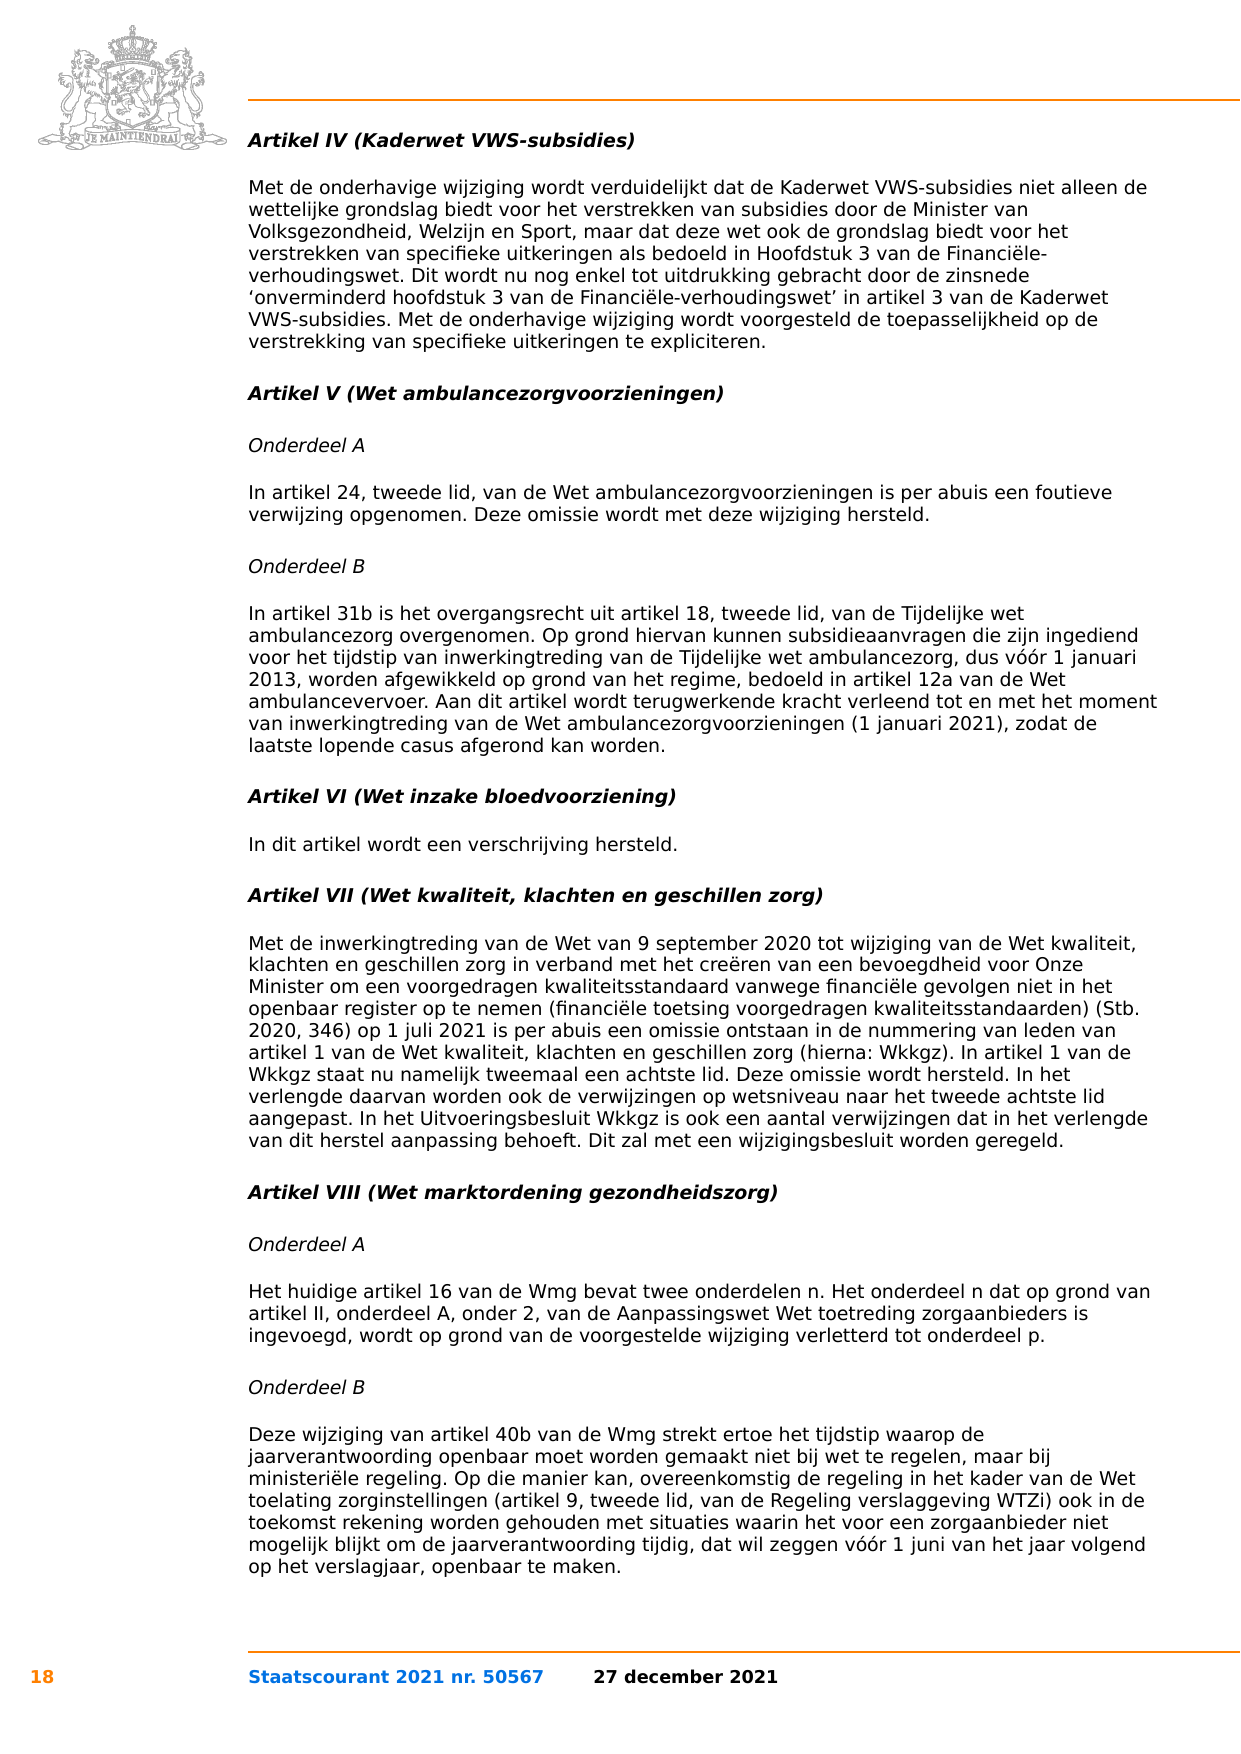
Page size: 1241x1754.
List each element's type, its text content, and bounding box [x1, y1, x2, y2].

subtitle Onderdeel A [248, 435, 1163, 457]
text Met de onderhavige wijziging wordt verduidelijkt dat de Kaderwet VWS-subsidies niet alleen de wettelijke grondslag biedt voor het verstrekken van subsidies door de Minister van Volksgezondheid, Welzijn en Sport, maar dat deze wet ook de grondslag biedt voor het verstrekken van specifieke uitkeringen als bedoeld in Hoofdstuk 3 van de Financiële-verhoudingswet. Dit wordt nu nog enkel tot uitdrukking gebracht door de zinsnede ‘onverminderd hoofdstuk 3 van de Financiële-verhoudingswet’ in artikel 3 van de Kaderwet VWS-subsidies. Met de onderhavige wijziging wordt voorgesteld de toepasselijkheid op de verstrekking van specifieke uitkeringen te expliciteren. [248, 177, 1163, 353]
subtitle Onderdeel A [248, 1234, 1163, 1256]
subtitle Onderdeel B [248, 556, 1163, 578]
text Deze wijziging van artikel 40b van de Wmg strekt ertoe het tijdstip waarop de jaarverantwoording openbaar moet worden gemaakt niet bij wet te regelen, maar bij ministeriële regeling. Op die manier kan, overeenkomstig de regeling in het kader van de Wet toelating zorginstellingen (artikel 9, tweede lid, van de Regeling verslaggeving WTZi) ook in de toekomst rekening worden gehouden met situaties waarin het voor een zorgaanbieder niet mogelijk blijkt om de jaarverantwoording tijdig, dat wil zeggen vóór 1 juni van het jaar volgend op het verslagjaar, openbaar te maken. [248, 1424, 1163, 1578]
text Met de inwerkingtreding van de Wet van 9 september 2020 tot wijziging van de Wet kwaliteit, klachten en geschillen zorg in verband met het creëren van een bevoegdheid voor Onze Minister om een voorgedragen kwaliteitsstandaard vanwege financiële gevolgen niet in het openbaar register op te nemen (financiële toetsing voorgedragen kwaliteitsstandaarden) (Stb. 2020, 346) op 1 juli 2021 is per abuis een omissie ontstaan in de nummering van leden van artikel 1 van de Wet kwaliteit, klachten en geschillen zorg (hierna: Wkkgz). In artikel 1 van de Wkkgz staat nu namelijk tweemaal een achtste lid. Deze omissie wordt hersteld. In het verlengde daarvan worden ook de verwijzingen op wetsniveau naar het tweede achtste lid aangepast. In het Uitvoeringsbesluit Wkkgz is ook een aantal verwijzingen dat in het verlengde van dit herstel aanpassing behoeft. Dit zal met een wijzigingsbesluit worden geregeld. [248, 932, 1163, 1152]
subtitle Artikel VII (Wet kwaliteit, klachten en geschillen zorg) [248, 885, 1163, 907]
text In artikel 24, tweede lid, van de Wet ambulancezorgvoorzieningen is per abuis een foutieve verwijzing opgenomen. Deze omissie wordt met deze wijziging hersteld. [248, 482, 1163, 526]
text In artikel 31b is het overgangsrecht uit artikel 18, tweede lid, van de Tijdelijke wet ambulancezorg overgenomen. Op grond hiervan kunnen subsidieaanvragen die zijn ingediend voor het tijdstip van inwerkingtreding van de Tijdelijke wet ambulancezorg, dus vóór 1 januari 2013, worden afgewikkeld op grond van het regime, bedoeld in artikel 12a van de Wet ambulancevervoer. Aan dit artikel wordt terugwerkende kracht verleend tot en met het moment van inwerkingtreding van de Wet ambulancezorgvoorzieningen (1 januari 2021), zodat de laatste lopende casus afgerond kan worden. [248, 603, 1163, 756]
picture [38, 25, 227, 150]
subtitle Artikel V (Wet ambulancezorgvoorzieningen) [248, 383, 1163, 405]
subtitle Artikel VI (Wet inzake bloedvoorziening) [248, 786, 1163, 808]
subtitle Artikel IV (Kaderwet VWS-subsidies) [248, 130, 1163, 152]
subtitle Artikel VIII (Wet marktordening gezondheidszorg) [248, 1182, 1163, 1204]
subtitle Onderdeel B [248, 1377, 1163, 1399]
text In dit artikel wordt een verschrijving hersteld. [248, 833, 1163, 855]
text Het huidige artikel 16 van de Wmg bevat twee onderdelen n. Het onderdeel n dat op grond van artikel II, onderdeel A, onder 2, van de Aanpassingswet Wet toetreding zorgaanbieders is ingevoegd, wordt op grond van de voorgestelde wijziging verletterd tot onderdeel p. [248, 1281, 1163, 1347]
